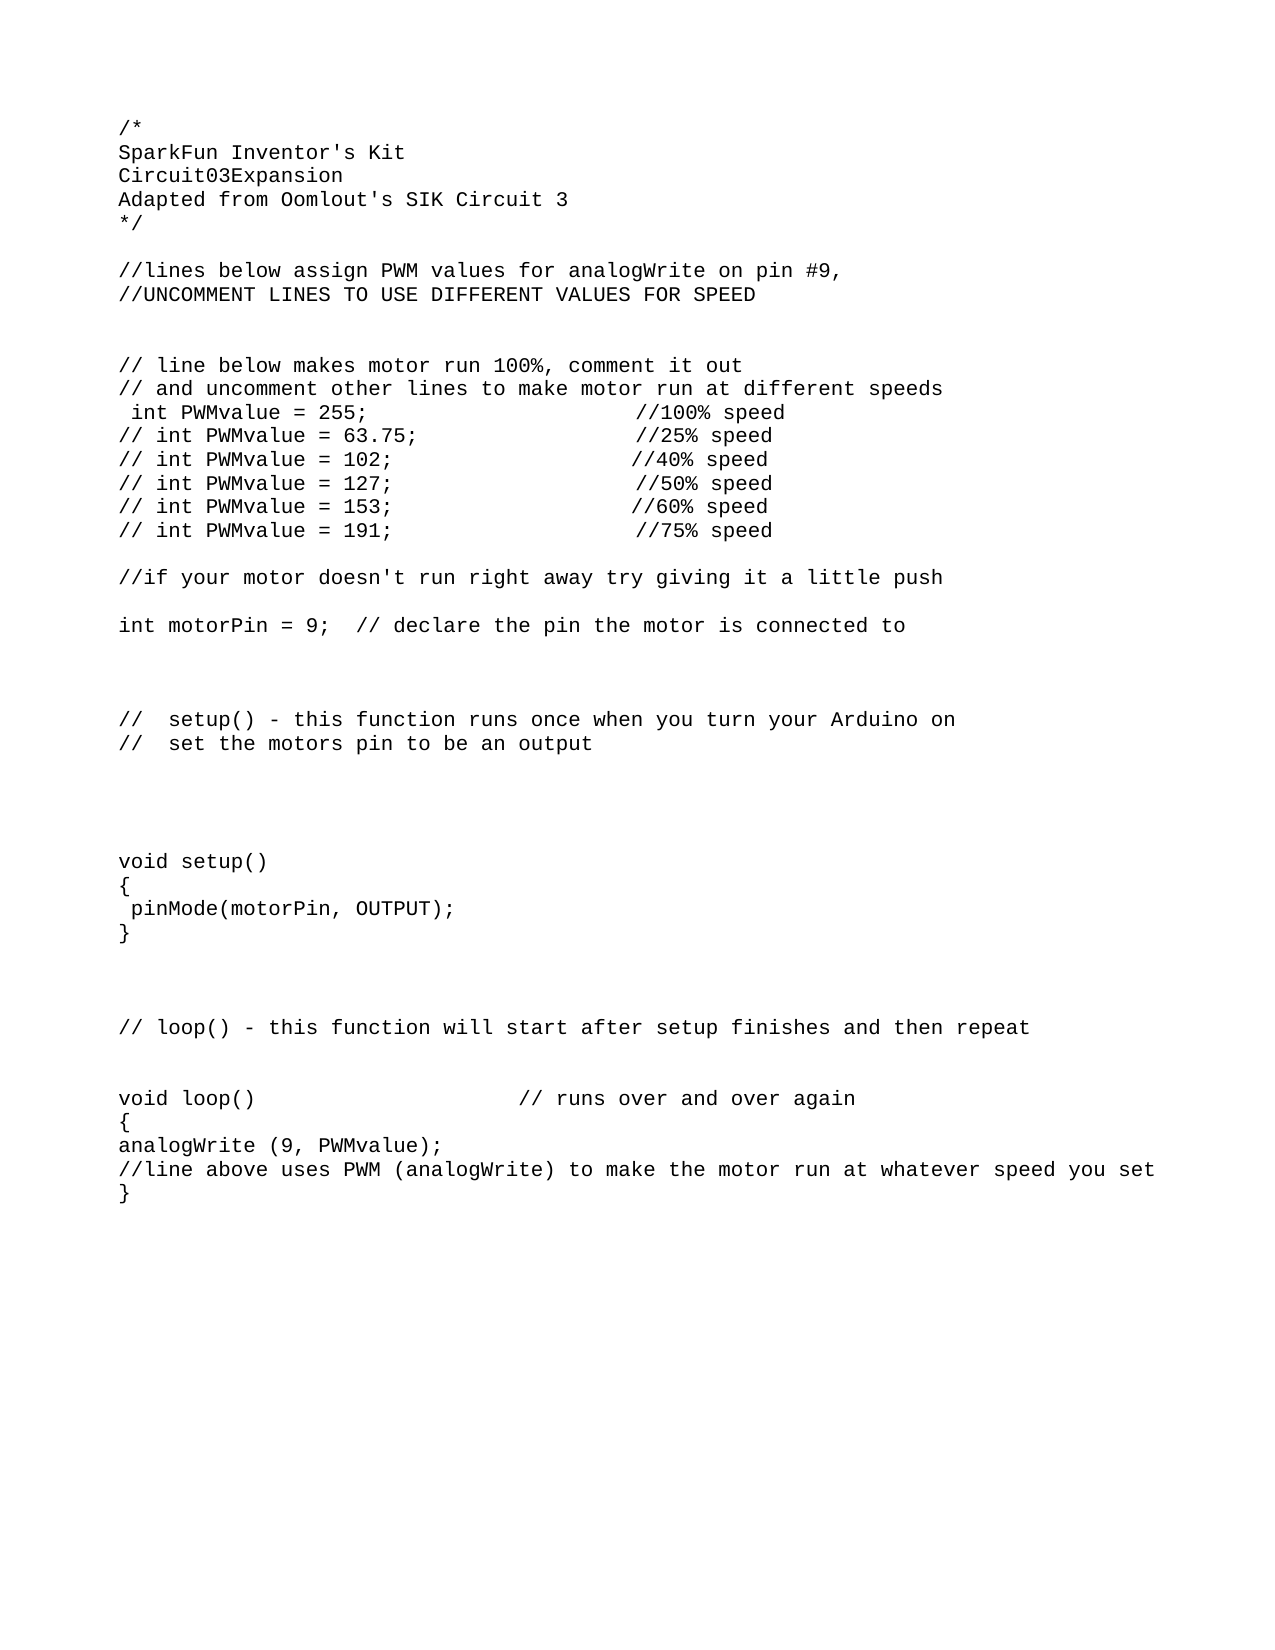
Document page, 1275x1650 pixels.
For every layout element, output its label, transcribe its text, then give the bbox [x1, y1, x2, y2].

text // int PWMvalue = 102; //40% speed [118, 449, 1157, 473]
text */ [118, 213, 1157, 236]
text { [118, 875, 1157, 898]
text } [118, 1182, 1157, 1206]
text // int PWMvalue = 127; //50% speed [118, 473, 1157, 496]
text //UNCOMMENT LINES TO USE DIFFERENT VALUES FOR SPEED [118, 284, 1157, 307]
text void setup() [118, 851, 1157, 875]
text /* [118, 118, 1157, 142]
text // int PWMvalue = 153; //60% speed [118, 496, 1157, 520]
text //line above uses PWM (analogWrite) to make the motor run at whatever speed you set [118, 1158, 1157, 1182]
text analogWrite (9, PWMvalue); [118, 1135, 1157, 1158]
text Adapted from Oomlout's SIK Circuit 3 [118, 189, 1157, 213]
text // setup() - this function runs once when you turn your Arduino on [118, 709, 1157, 733]
text int motorPin = 9; // declare the pin the motor is connected to [118, 615, 1157, 638]
text // and uncomment other lines to make motor run at different speeds [118, 378, 1157, 402]
text // loop() - this function will start after setup finishes and then repeat [118, 1017, 1157, 1040]
text //lines below assign PWM values for analogWrite on pin #9, [118, 260, 1157, 284]
text // set the motors pin to be an output [118, 733, 1157, 757]
text // int PWMvalue = 191; //75% speed [118, 520, 1157, 544]
text SparkFun Inventor's Kit [118, 142, 1157, 165]
text Circuit03Expansion [118, 165, 1157, 189]
text { [118, 1111, 1157, 1135]
text pinMode(motorPin, OUTPUT); [118, 898, 1157, 922]
text void loop() // runs over and over again [118, 1088, 1157, 1111]
text int PWMvalue = 255; //100% speed [118, 402, 1157, 426]
text } [118, 922, 1157, 946]
text //if your motor doesn't run right away try giving it a little push [118, 567, 1157, 591]
text // int PWMvalue = 63.75; //25% speed [118, 426, 1157, 449]
text // line below makes motor run 100%, comment it out [118, 354, 1157, 378]
